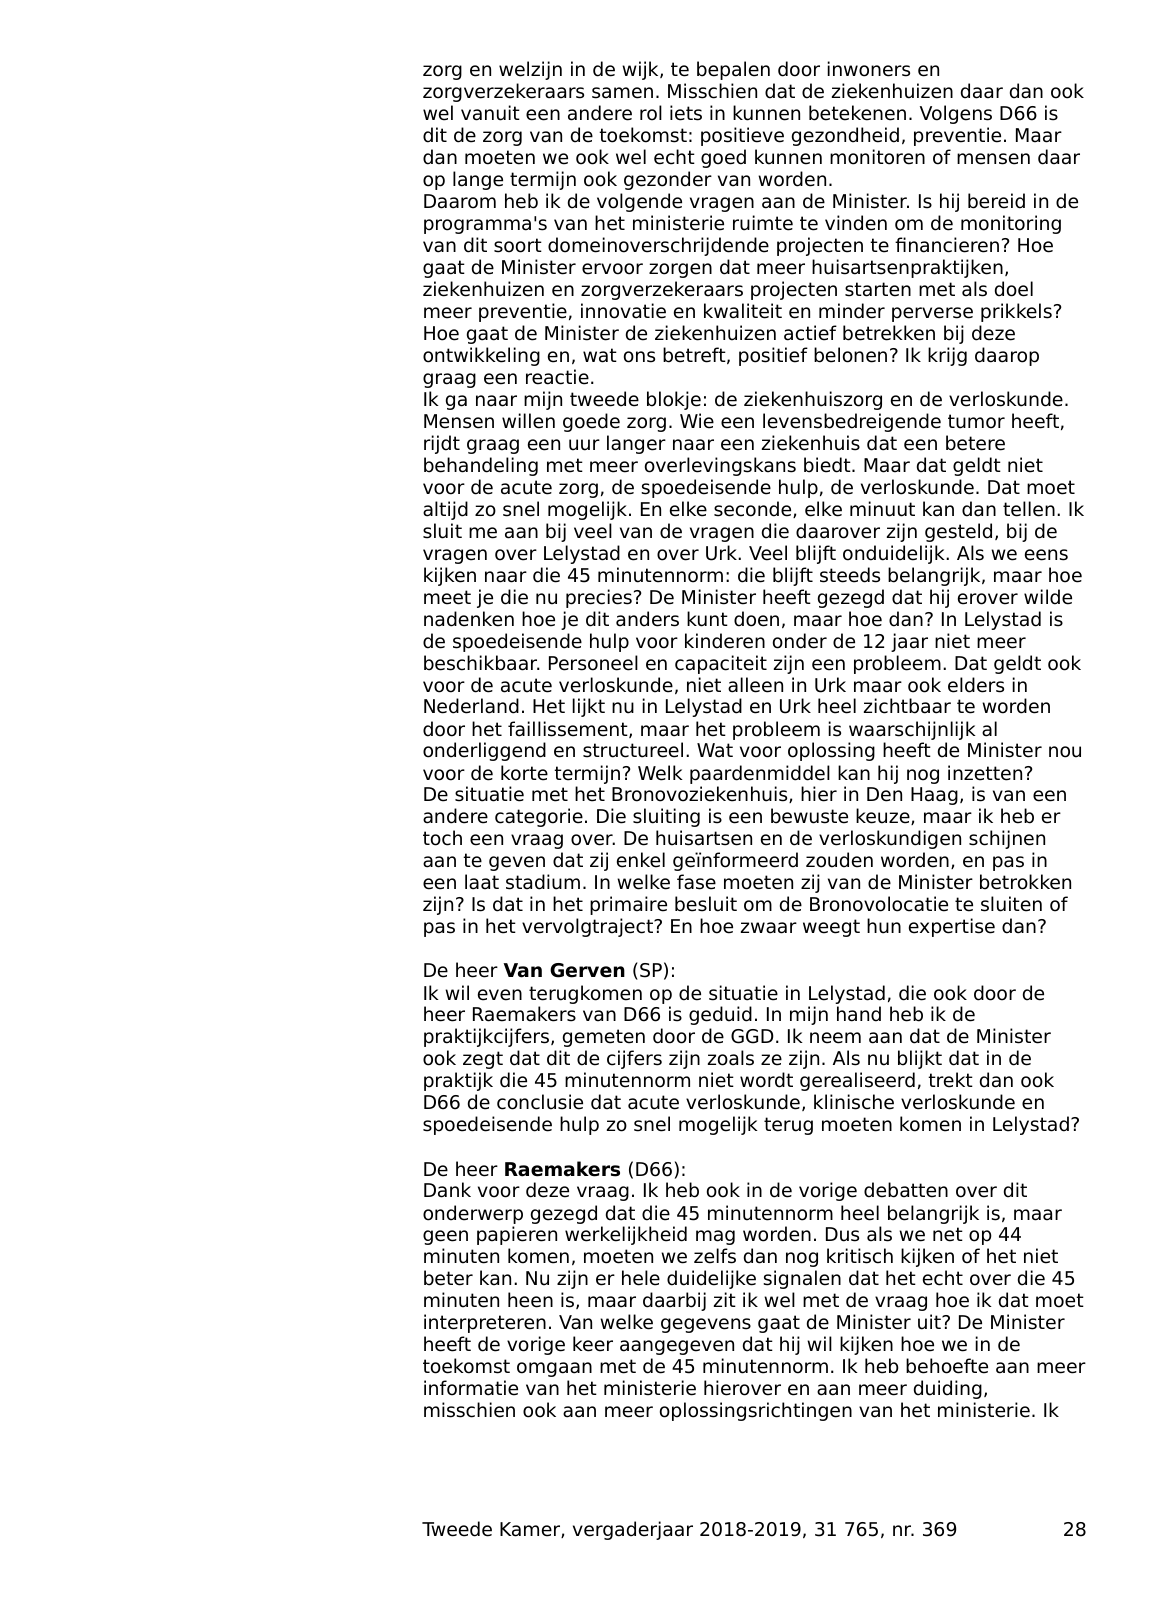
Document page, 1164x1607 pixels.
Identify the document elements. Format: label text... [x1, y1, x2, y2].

text Ik wil even terugkomen op de situatie in Lelystad, die ook door de heer Raemakers van D66 is geduid. In mijn hand heb ik de praktijkcijfers, gemeten door de GGD. Ik neem aan dat de Minister ook zegt dat dit de cijfers zijn zoals ze zijn. Als nu blijkt dat in de praktijk die 45 minutennorm niet wordt gerealiseerd, trekt dan ook D66 de conclusie dat acute verloskunde, klinische verloskunde en spoedeisende hulp zo snel mogelijk terug moeten komen in Lelystad? [422, 982, 1087, 1136]
text De situatie met het Bronovoziekenhuis, hier in Den Haag, is van een andere categorie. Die sluiting is een bewuste keuze, maar ik heb er toch een vraag over. De huisartsen en de verloskundigen schijnen aan te geven dat zij enkel geïnformeerd zouden worden, en pas in een laat stadium. In welke fase moeten zij van de Minister betrokken zijn? Is dat in het primaire besluit om de Bronovolocatie te sluiten of pas in het vervolgtraject? En hoe zwaar weegt hun expertise dan? [422, 784, 1087, 938]
text Daarom heb ik de volgende vragen aan de Minister. Is hij bereid in de programma's van het ministerie ruimte te vinden om de monitoring van dit soort domeinoverschrijdende projecten te financieren? Hoe gaat de Minister ervoor zorgen dat meer huisartsenpraktijken, ziekenhuizen en zorgverzekeraars projecten starten met als doel meer preventie, innovatie en kwaliteit en minder perverse prikkels? Hoe gaat de Minister de ziekenhuizen actief betrekken bij deze ontwikkeling en, wat ons betreft, positief belonen? Ik krijg daarop graag een reactie. [422, 191, 1087, 389]
text Ik ga naar mijn tweede blokje: de ziekenhuiszorg en de verloskunde. Mensen willen goede zorg. Wie een levensbedreigende tumor heeft, rijdt graag een uur langer naar een ziekenhuis dat een betere behandeling met meer overlevingskans biedt. Maar dat geldt niet voor de acute zorg, de spoedeisende hulp, de verloskunde. Dat moet altijd zo snel mogelijk. En elke seconde, elke minuut kan dan tellen. Ik sluit me aan bij veel van de vragen die daarover zijn gesteld, bij de vragen over Lelystad en over Urk. Veel blijft onduidelijk. Als we eens kijken naar die 45 minutennorm: die blijft steeds belangrijk, maar hoe meet je die nu precies? De Minister heeft gezegd dat hij erover wilde nadenken hoe je dit anders kunt doen, maar hoe dan? In Lelystad is de spoedeisende hulp voor kinderen onder de 12 jaar niet meer beschikbaar. Personeel en capaciteit zijn een probleem. Dat geldt ook voor de acute verloskunde, niet alleen in Urk maar ook elders in Nederland. Het lijkt nu in Lelystad en Urk heel zichtbaar te worden door het faillissement, maar het probleem is waarschijnlijk al onderliggend en structureel. Wat voor oplossing heeft de Minister nou voor de korte termijn? Welk paardenmiddel kan hij nog inzetten? [422, 389, 1087, 784]
text Dank voor deze vraag. Ik heb ook in de vorige debatten over dit onderwerp gezegd dat die 45 minutennorm heel belangrijk is, maar geen papieren werkelijkheid mag worden. Dus als we net op 44 minuten komen, moeten we zelfs dan nog kritisch kijken of het niet beter kan. Nu zijn er hele duidelijke signalen dat het echt over die 45 minuten heen is, maar daarbij zit ik wel met de vraag hoe ik dat moet interpreteren. Van welke gegevens gaat de Minister uit? De Minister heeft de vorige keer aangegeven dat hij wil kijken hoe we in de toekomst omgaan met de 45 minutennorm. Ik heb behoefte aan meer informatie van het ministerie hierover en aan meer duiding, misschien ook aan meer oplossingsrichtingen van het ministerie. Ik [422, 1180, 1087, 1422]
text De heer Van Gerven (SP): [422, 960, 1087, 982]
text zorg en welzijn in de wijk, te bepalen door inwoners en zorgverzekeraars samen. Misschien dat de ziekenhuizen daar dan ook wel vanuit een andere rol iets in kunnen betekenen. Volgens D66 is dit de zorg van de toekomst: positieve gezondheid, preventie. Maar dan moeten we ook wel echt goed kunnen monitoren of mensen daar op lange termijn ook gezonder van worden. [422, 59, 1087, 191]
text De heer Raemakers (D66): [422, 1158, 1087, 1180]
